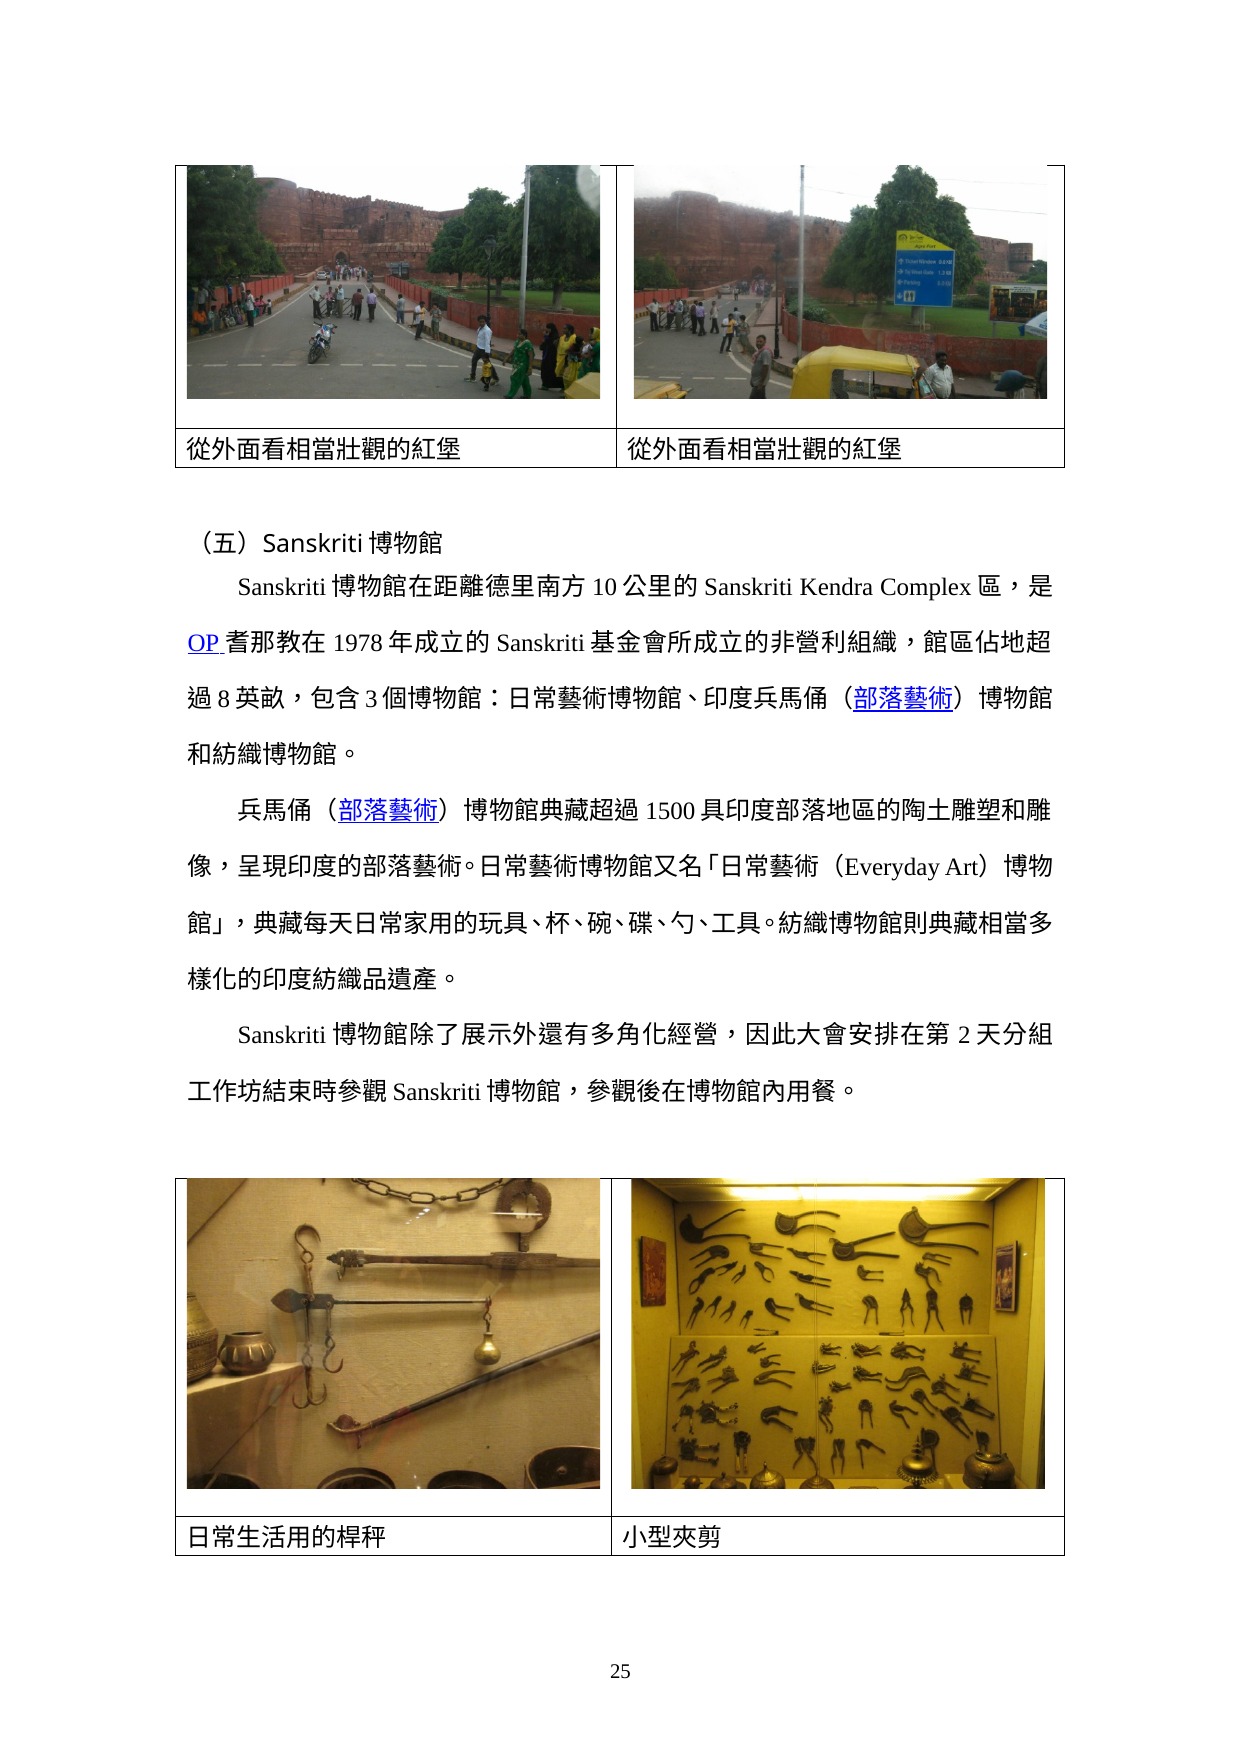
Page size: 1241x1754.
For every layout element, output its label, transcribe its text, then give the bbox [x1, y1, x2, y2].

text Sanskriti博物館除了展示外還有多角化經營，因此大會安排在第2天分組工作坊結束時參觀Sanskriti博物館，參觀後在博物館內用餐。 [187, 1014, 1053, 1108]
text Sanskriti博物館在距離德里南方10公里的Sanskriti Kendra Complex區，是OP耆那教在1978年成立的Sanskriti基金會所成立的非營利組織，館區佔地超過8英畝，包含3個博物館：日常藝術博物館、印度兵馬俑（部落藝術）博物館和紡織博物館。 [187, 566, 1053, 772]
picture [633, 165, 1048, 399]
table_cell 從外面看相當壯觀的紅堡 [176, 429, 616, 467]
picture [631, 1178, 1045, 1489]
picture [186, 165, 600, 399]
table_header [176, 166, 616, 428]
table_cell 日常生活用的桿秤 [176, 1517, 611, 1554]
table_header [612, 1179, 1064, 1516]
table_header [176, 1179, 611, 1516]
picture [186, 1178, 600, 1489]
table_cell 從外面看相當壯觀的紅堡 [617, 429, 1064, 467]
text （五）Sanskriti博物館 [187, 523, 1053, 560]
table_header [617, 166, 1064, 428]
text 兵馬俑（部落藝術）博物館典藏超過1500具印度部落地區的陶土雕塑和雕像，呈現印度的部落藝術。日常藝術博物館又名「日常藝術（Everyday Art）博物館」，典藏每天日常家用的玩具、杯、碗、碟、勺、工具。紡織博物館則典藏相當多樣化的印度紡織品遺產。 [187, 790, 1053, 996]
table_cell 小型夾剪 [612, 1517, 1064, 1554]
